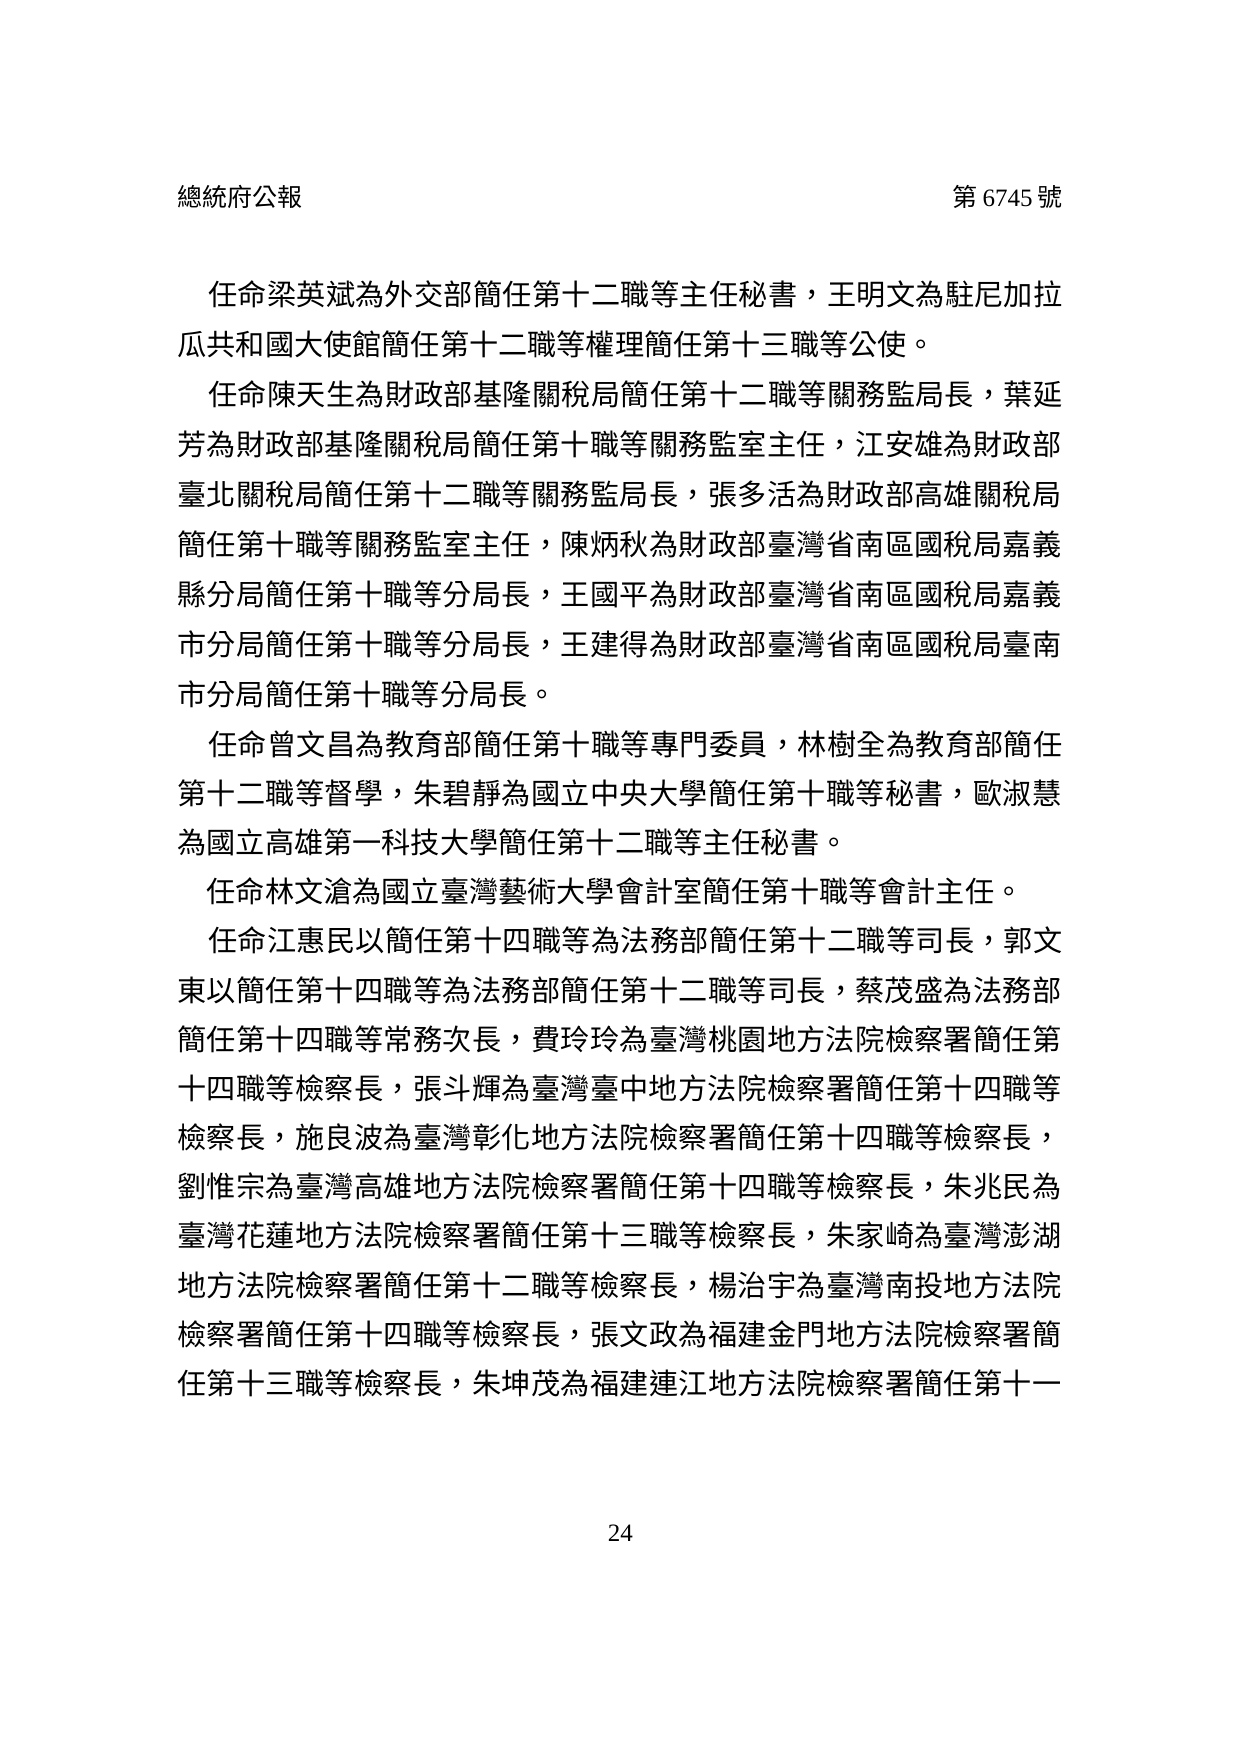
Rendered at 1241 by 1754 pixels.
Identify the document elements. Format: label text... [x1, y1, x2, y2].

text 任命陳天生為財政部基隆關稅局簡任第十二職等關務監局長，葉延芳為財政部基隆關稅局簡任第十職等關務監室主任，江安雄為財政部臺北關稅局簡任第十二職等關務監局長，張多活為財政部高雄關稅局簡任第十職等關務監室主任，陳炳秋為財政部臺灣省南區國稅局嘉義縣分局簡任第十職等分局長，王國平為財政部臺灣省南區國稅局嘉義市分局簡任第十職等分局長，王建得為財政部臺灣省南區國稅局臺南市分局簡任第十職等分局長。 [177, 366, 1063, 716]
text 任命林文滄為國立臺灣藝術大學會計室簡任第十職等會計主任。 [177, 863, 1063, 912]
text 任命曾文昌為教育部簡任第十職等專門委員，林樹全為教育部簡任第十二職等督學，朱碧靜為國立中央大學簡任第十職等秘書，歐淑慧為國立高雄第一科技大學簡任第十二職等主任秘書。 [177, 716, 1063, 863]
text 任命江惠民以簡任第十四職等為法務部簡任第十二職等司長，郭文東以簡任第十四職等為法務部簡任第十二職等司長，蔡茂盛為法務部簡任第十四職等常務次長，費玲玲為臺灣桃園地方法院檢察署簡任第十四職等檢察長，張斗輝為臺灣臺中地方法院檢察署簡任第十四職等檢察長，施良波為臺灣彰化地方法院檢察署簡任第十四職等檢察長，劉惟宗為臺灣高雄地方法院檢察署簡任第十四職等檢察長，朱兆民為臺灣花蓮地方法院檢察署簡任第十三職等檢察長，朱家崎為臺灣澎湖地方法院檢察署簡任第十二職等檢察長，楊治宇為臺灣南投地方法院檢察署簡任第十四職等檢察長，張文政為福建金門地方法院檢察署簡任第十三職等檢察長，朱坤茂為福建連江地方法院檢察署簡任第十一 [177, 912, 1063, 1404]
text 任命梁英斌為外交部簡任第十二職等主任秘書，王明文為駐尼加拉瓜共和國大使館簡任第十二職等權理簡任第十三職等公使。 [177, 266, 1063, 366]
